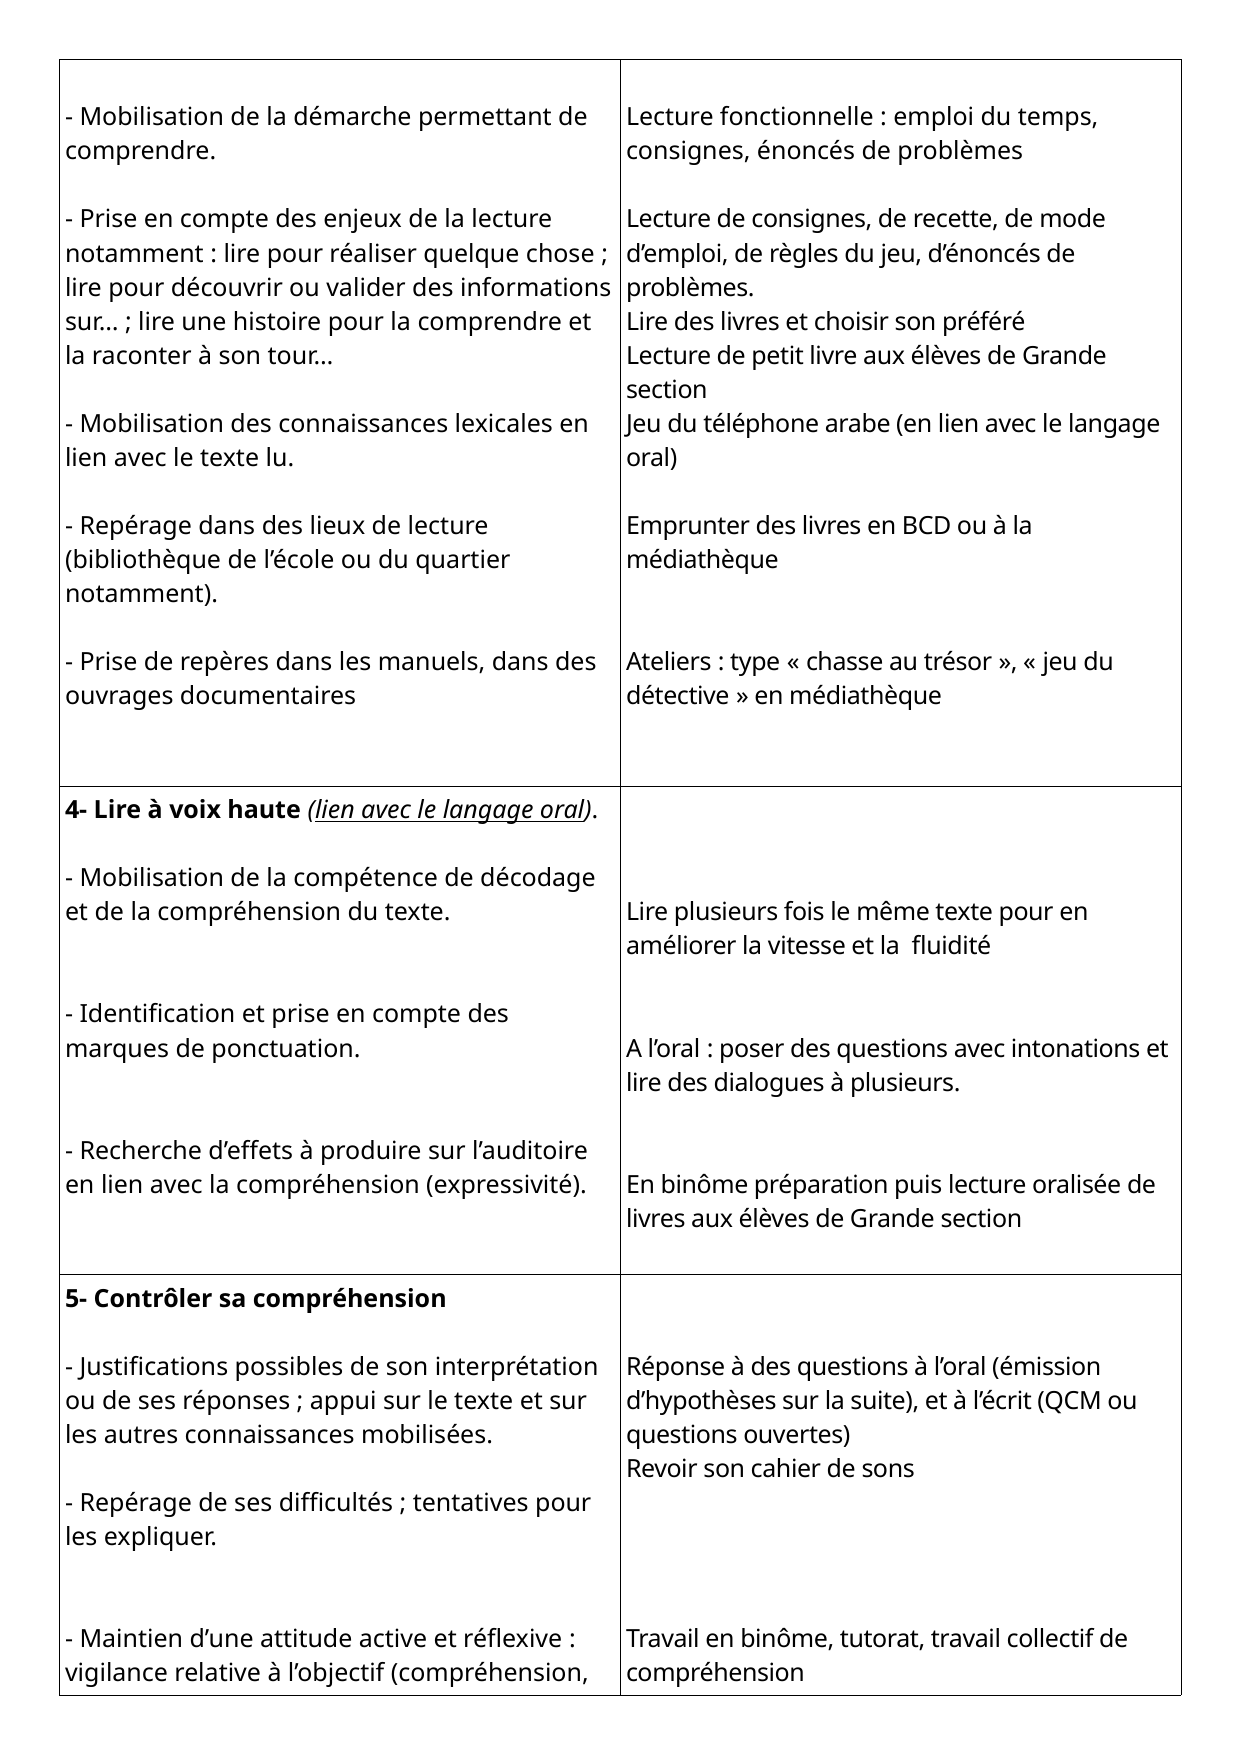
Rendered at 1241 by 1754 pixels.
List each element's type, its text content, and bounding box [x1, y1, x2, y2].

table_cell Réponse à des questions à l’oral (émission d’hypothèses sur la suite), et à l’écrit (QCM ou questions ouvertes) Revoir son cahier de sons Travail en binôme, tutorat, travail collectif de compréhension [621, 1275, 1181, 1695]
table_cell Lire plusieurs fois le même texte pour en améliorer la vitesse et la fluidité A l’oral : poser des questions avec intonations et lire des dialogues à plusieurs. En binôme préparation puis lecture oralisée de livres aux élèves de Grande section [621, 787, 1181, 1274]
table_cell 4- Lire à voix haute (lien avec le langage oral). - Mobilisation de la compétence de décodage et de la compréhension du texte. - Identification et prise en compte des marques de ponctuation. - Recherche d’effets à produire sur l’auditoire en lien avec la compréhension (expressivité). [60, 787, 620, 1274]
table_cell - Mobilisation de la démarche permettant de comprendre. - Prise en compte des enjeux de la lecture notamment : lire pour réaliser quelque chose ; lire pour découvrir ou valider des informations sur… ; lire une histoire pour la comprendre et la raconter à son tour… - Mobilisation des connaissances lexicales en lien avec le texte lu. - Repérage dans des lieux de lecture (bibliothèque de l’école ou du quartier notamment). - Prise de repères dans les manuels, dans des ouvrages documentaires [60, 60, 620, 786]
table_cell 5- Contrôler sa compréhension - Justifications possibles de son interprétation ou de ses réponses ; appui sur le texte et sur les autres connaissances mobilisées. - Repérage de ses difficultés ; tentatives pour les expliquer. - Maintien d’une attitude active et réflexive : vigilance relative à l’objectif (compréhension, [60, 1275, 620, 1695]
table_cell Lecture fonctionnelle : emploi du temps, consignes, énoncés de problèmes Lecture de consignes, de recette, de mode d’emploi, de règles du jeu, d’énoncés de problèmes. Lire des livres et choisir son préféré Lecture de petit livre aux élèves de Grande section Jeu du téléphone arabe (en lien avec le langage oral) Emprunter des livres en BCD ou à la médiathèque Ateliers : type « chasse au trésor », « jeu du détective » en médiathèque [621, 60, 1181, 786]
